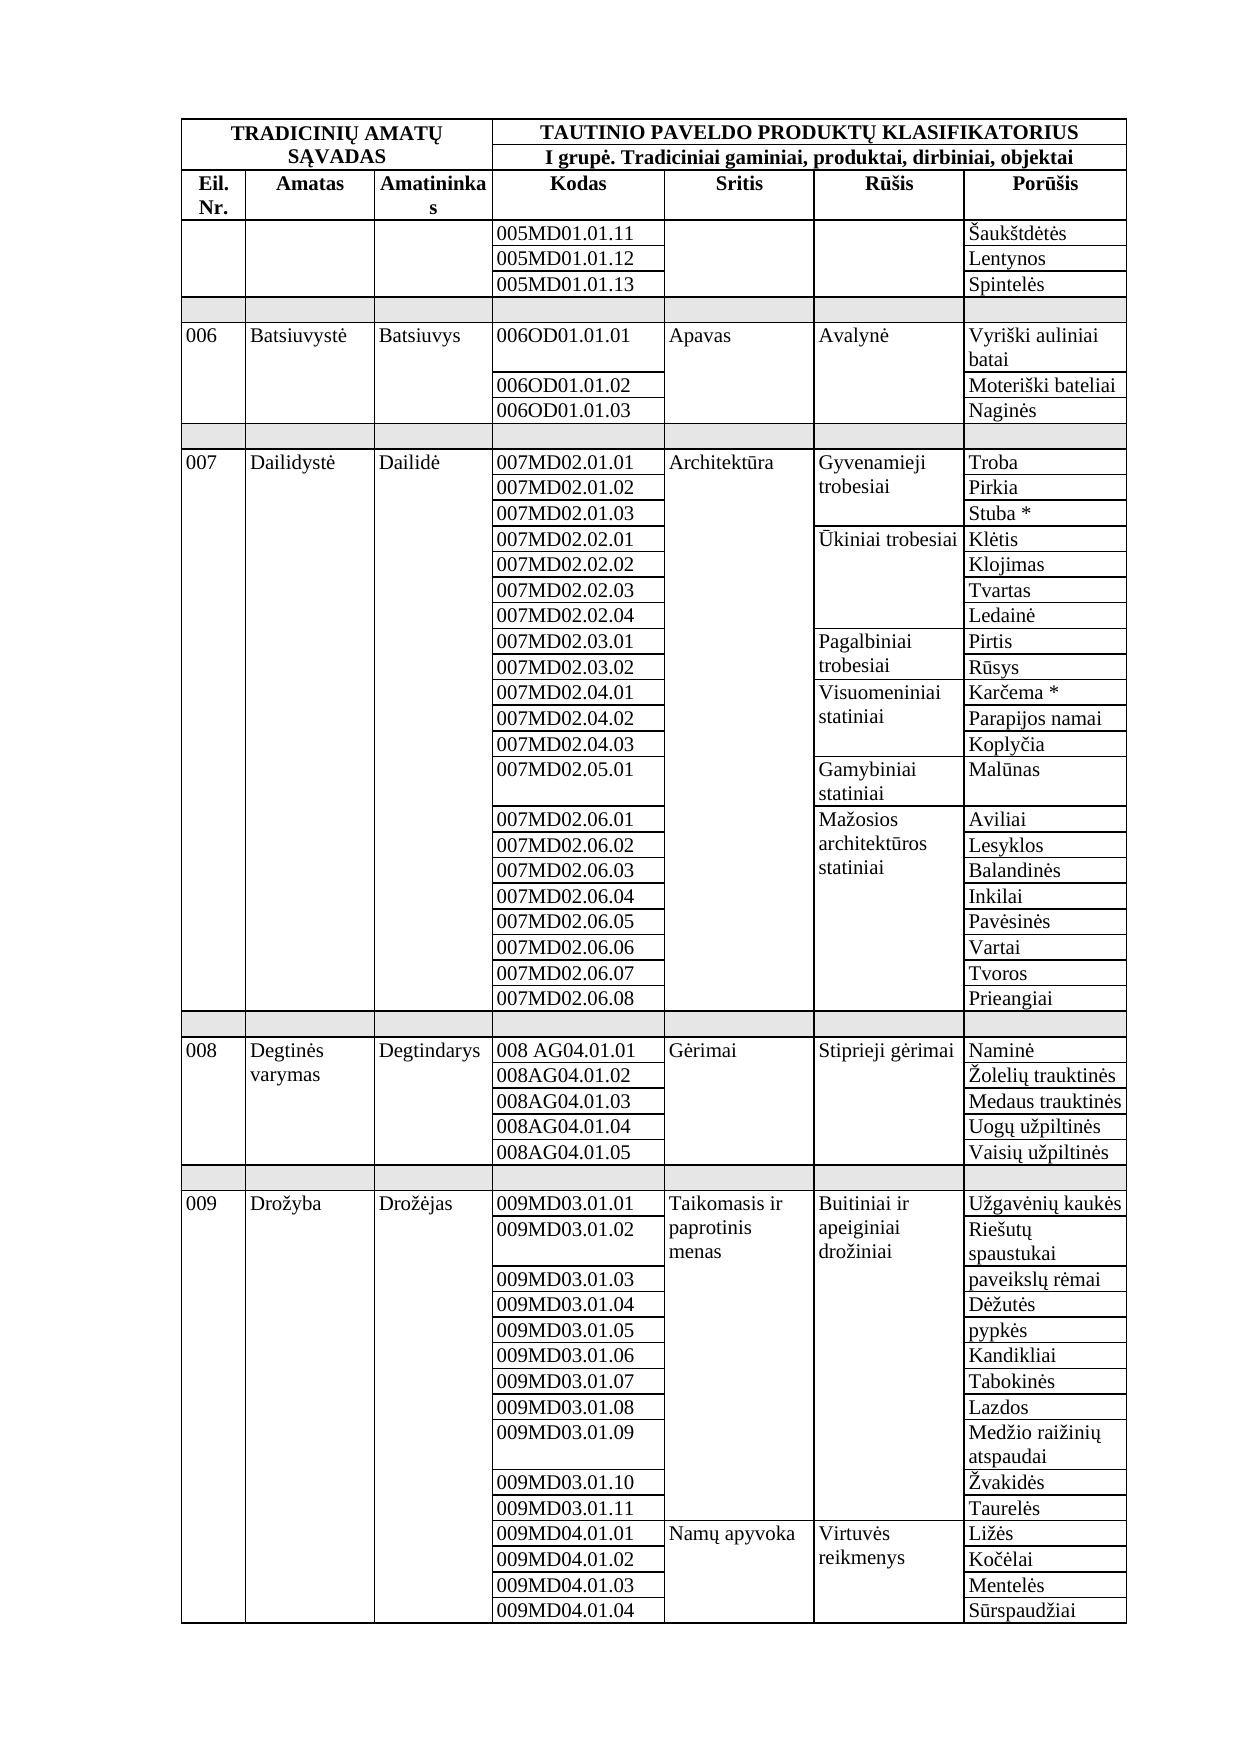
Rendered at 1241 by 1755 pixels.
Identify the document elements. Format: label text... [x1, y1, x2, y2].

table_cell Architektūra [665, 450, 813, 1010]
table_cell 007MD02.03.02 [493, 655, 664, 679]
table_cell 007MD02.02.01 [493, 527, 664, 551]
table_cell [375, 221, 492, 296]
table_cell Dailidė [375, 450, 492, 1010]
table_cell 009MD03.01.04 [493, 1292, 664, 1316]
table_cell [493, 298, 664, 322]
table_cell [965, 298, 1126, 322]
table_cell 007MD02.06.01 [493, 807, 664, 831]
table_cell 007MD02.06.05 [493, 910, 664, 933]
table_cell 006OD01.01.01 [493, 323, 664, 371]
table_cell Dailidystė [246, 450, 374, 1010]
table_cell Troba [965, 450, 1126, 474]
table_cell 007MD02.06.08 [493, 986, 664, 1010]
table_cell [375, 1166, 492, 1190]
table_cell Rūšis [815, 171, 963, 219]
table_cell Riešutų spaustukai [965, 1217, 1126, 1265]
table_cell Taurelės [965, 1496, 1126, 1520]
table_cell Karčema * [965, 680, 1126, 704]
table_cell [665, 1166, 813, 1190]
table_cell 007MD02.06.06 [493, 935, 664, 959]
table_cell Ližės [965, 1521, 1126, 1545]
table_cell Balandinės [965, 858, 1126, 882]
table_cell Naminė [965, 1038, 1126, 1062]
table_cell Virtuvės reikmenys [815, 1521, 963, 1622]
table_cell [815, 1166, 963, 1190]
table_cell 009MD03.01.01 [493, 1191, 664, 1215]
table_cell Užgavėnių kaukės [965, 1191, 1126, 1215]
table_cell paveikslų rėmai [965, 1267, 1126, 1291]
table_cell Pagalbiniai trobesiai [815, 629, 963, 679]
table_cell Apavas [665, 323, 813, 422]
table_cell 009MD03.01.05 [493, 1318, 664, 1342]
table_cell 007MD02.06.07 [493, 961, 664, 985]
table_cell Pavėsinės [965, 910, 1126, 933]
table_cell [493, 424, 664, 448]
table_cell Pirkia [965, 475, 1126, 499]
table_cell Vyriški auliniai batai [965, 323, 1126, 371]
table_cell Kodas [493, 171, 664, 219]
table_cell 008AG04.01.02 [493, 1063, 664, 1087]
table_cell Klojimas [965, 552, 1126, 576]
table_cell Taikomasis ir paprotinis menas [665, 1191, 813, 1520]
table_cell Ledainė [965, 603, 1126, 627]
table_cell Vaisių užpiltinės [965, 1140, 1126, 1164]
table_cell 006OD01.01.03 [493, 398, 664, 422]
table_cell Spintelės [965, 272, 1126, 296]
table_cell Malūnas [965, 757, 1126, 805]
table_cell [493, 1012, 664, 1036]
table_cell [815, 424, 963, 448]
table_cell Vartai [965, 935, 1126, 959]
table_cell Avalynė [815, 323, 963, 422]
table_cell Porūšis [965, 171, 1126, 219]
table_cell 007MD02.06.04 [493, 884, 664, 908]
table_cell 009MD03.01.09 [493, 1420, 664, 1468]
table_cell Lesyklos [965, 833, 1126, 857]
table_cell 007MD02.06.02 [493, 833, 664, 857]
table_cell Mažosios architektūros statiniai [815, 807, 963, 1010]
table_cell Tvoros [965, 961, 1126, 985]
table_cell Amatas [246, 171, 374, 219]
table_cell 007MD02.01.03 [493, 501, 664, 525]
table_cell [965, 1166, 1126, 1190]
table_cell 007MD02.04.02 [493, 706, 664, 730]
table_cell [815, 298, 963, 322]
table_cell Pirtis [965, 629, 1126, 653]
table_cell [965, 424, 1126, 448]
table_header TRADICINIŲ AMATŲ SĄVADAS [182, 120, 492, 169]
table_cell [815, 221, 963, 296]
table_cell Drožyba [246, 1191, 374, 1622]
table_cell Inkilai [965, 884, 1126, 908]
table_cell Amatininkas [375, 171, 492, 219]
table_cell [815, 1012, 963, 1036]
table_cell Gėrimai [665, 1038, 813, 1164]
table_cell 009MD04.01.02 [493, 1547, 664, 1571]
table_cell 005MD01.01.12 [493, 246, 664, 270]
table_cell 006 [182, 323, 245, 422]
table_cell [965, 1012, 1126, 1036]
table_cell Drožėjas [375, 1191, 492, 1622]
table_cell 005MD01.01.11 [493, 221, 664, 245]
table_cell 009MD04.01.01 [493, 1521, 664, 1545]
table_cell Sritis [665, 171, 813, 219]
table_cell 009MD03.01.02 [493, 1217, 664, 1265]
table_cell 008AG04.01.05 [493, 1140, 664, 1164]
table_cell 007MD02.02.04 [493, 603, 664, 627]
table_cell 005MD01.01.13 [493, 272, 664, 296]
table_cell Batsiuvystė [246, 323, 374, 422]
table_cell 008 [182, 1038, 245, 1164]
table_cell 009MD03.01.07 [493, 1369, 664, 1393]
table_cell Ūkiniai trobesiai [815, 527, 963, 627]
table_cell 007MD02.04.01 [493, 680, 664, 704]
table_cell 007 [182, 450, 245, 1010]
table_cell 007MD02.06.03 [493, 858, 664, 882]
table_cell Batsiuvys [375, 323, 492, 422]
table_header TAUTINIO PAVELDO PRODUKTŲ KLASIFIKATORIUS [493, 120, 1126, 144]
table_cell [665, 298, 813, 322]
table_cell 009 [182, 1191, 245, 1622]
table_cell [182, 1012, 245, 1036]
table_cell 009MD04.01.03 [493, 1573, 664, 1597]
table_cell Tabokinės [965, 1369, 1126, 1393]
table_cell 009MD03.01.11 [493, 1496, 664, 1520]
table_cell [375, 298, 492, 322]
table_cell Mentelės [965, 1573, 1126, 1597]
table_cell [375, 1012, 492, 1036]
table_cell pypkės [965, 1318, 1126, 1342]
table_cell I grupė. Tradiciniai gaminiai, produktai, dirbiniai, objektai [493, 145, 1126, 169]
table_cell Aviliai [965, 807, 1126, 831]
table_cell Žolelių trauktinės [965, 1063, 1126, 1087]
table_cell [182, 298, 245, 322]
table_cell Lentynos [965, 246, 1126, 270]
table_cell 007MD02.01.01 [493, 450, 664, 474]
table_cell Uogų užpiltinės [965, 1115, 1126, 1138]
table_cell Eil. Nr. [182, 171, 245, 219]
table_cell 009MD03.01.08 [493, 1395, 664, 1419]
table_cell Gamybiniai statiniai [815, 757, 963, 805]
table_cell 009MD03.01.03 [493, 1267, 664, 1291]
table_cell Lazdos [965, 1395, 1126, 1419]
table_cell Parapijos namai [965, 706, 1126, 730]
table_cell Medaus trauktinės [965, 1089, 1126, 1113]
table_cell Degtindarys [375, 1038, 492, 1164]
table_cell Degtinės varymas [246, 1038, 374, 1164]
table_cell Klėtis [965, 527, 1126, 551]
table_cell [665, 1012, 813, 1036]
table_cell [665, 221, 813, 296]
table_cell 008 AG04.01.01 [493, 1038, 664, 1062]
table_cell Gyvenamieji trobesiai [815, 450, 963, 525]
table_cell [246, 424, 374, 448]
table_cell 007MD02.05.01 [493, 757, 664, 805]
table_cell Buitiniai ir apeiginiai drožiniai [815, 1191, 963, 1520]
table_cell 007MD02.01.02 [493, 475, 664, 499]
table_cell [182, 424, 245, 448]
table_cell [493, 1166, 664, 1190]
table_cell 006OD01.01.02 [493, 373, 664, 397]
table_cell 008AG04.01.03 [493, 1089, 664, 1113]
table_cell Visuomeniniai statiniai [815, 680, 963, 756]
table_cell [246, 221, 374, 296]
table_cell Koplyčia [965, 732, 1126, 756]
table_cell 007MD02.02.02 [493, 552, 664, 576]
table_cell 007MD02.04.03 [493, 732, 664, 756]
table_cell Šaukštdėtės [965, 221, 1126, 245]
table_cell [246, 1012, 374, 1036]
table_cell 007MD02.02.03 [493, 578, 664, 602]
table_cell Sūrspaudžiai [965, 1598, 1126, 1622]
table_cell [182, 221, 245, 296]
table_cell 008AG04.01.04 [493, 1115, 664, 1138]
table_cell 009MD03.01.06 [493, 1343, 664, 1367]
table_cell Kandikliai [965, 1343, 1126, 1367]
table_cell Moteriški bateliai [965, 373, 1126, 397]
table_cell Dėžutės [965, 1292, 1126, 1316]
table_cell Naginės [965, 398, 1126, 422]
table_cell Stuba * [965, 501, 1126, 525]
table_cell Medžio raižinių atspaudai [965, 1420, 1126, 1468]
table_cell 009MD04.01.04 [493, 1598, 664, 1622]
table_cell 009MD03.01.10 [493, 1470, 664, 1494]
table_cell 007MD02.03.01 [493, 629, 664, 653]
table_cell Stiprieji gėrimai [815, 1038, 963, 1164]
table_cell Namų apyvoka [665, 1521, 813, 1622]
table_cell Prieangiai [965, 986, 1126, 1010]
table_cell [665, 424, 813, 448]
table_cell Rūsys [965, 655, 1126, 679]
table_cell [246, 298, 374, 322]
table_cell [246, 1166, 374, 1190]
table_cell [375, 424, 492, 448]
table_cell Tvartas [965, 578, 1126, 602]
table_cell Kočėlai [965, 1547, 1126, 1571]
table_cell Žvakidės [965, 1470, 1126, 1494]
table_cell [182, 1166, 245, 1190]
